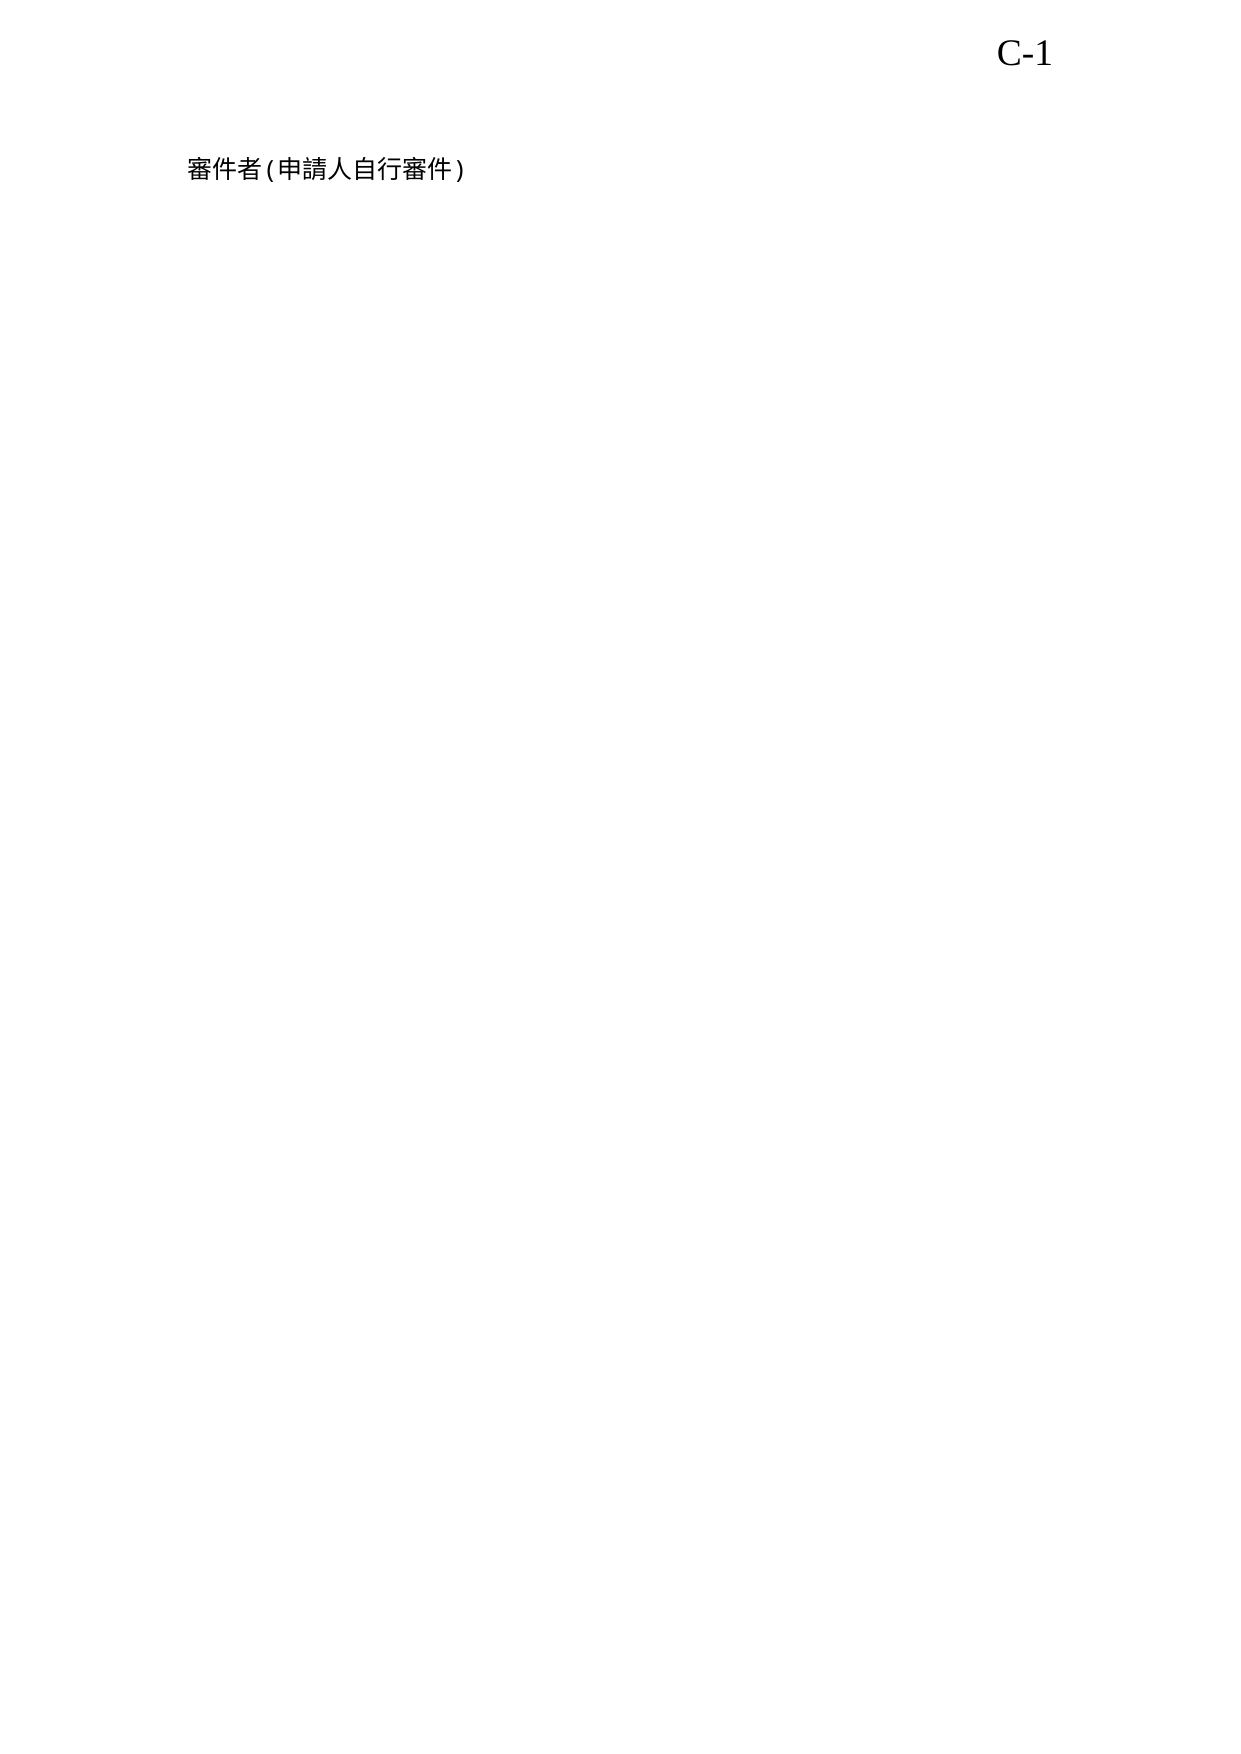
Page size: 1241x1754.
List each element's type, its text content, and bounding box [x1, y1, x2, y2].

text 審件者(申請人自行審件) [187, 124, 1053, 186]
